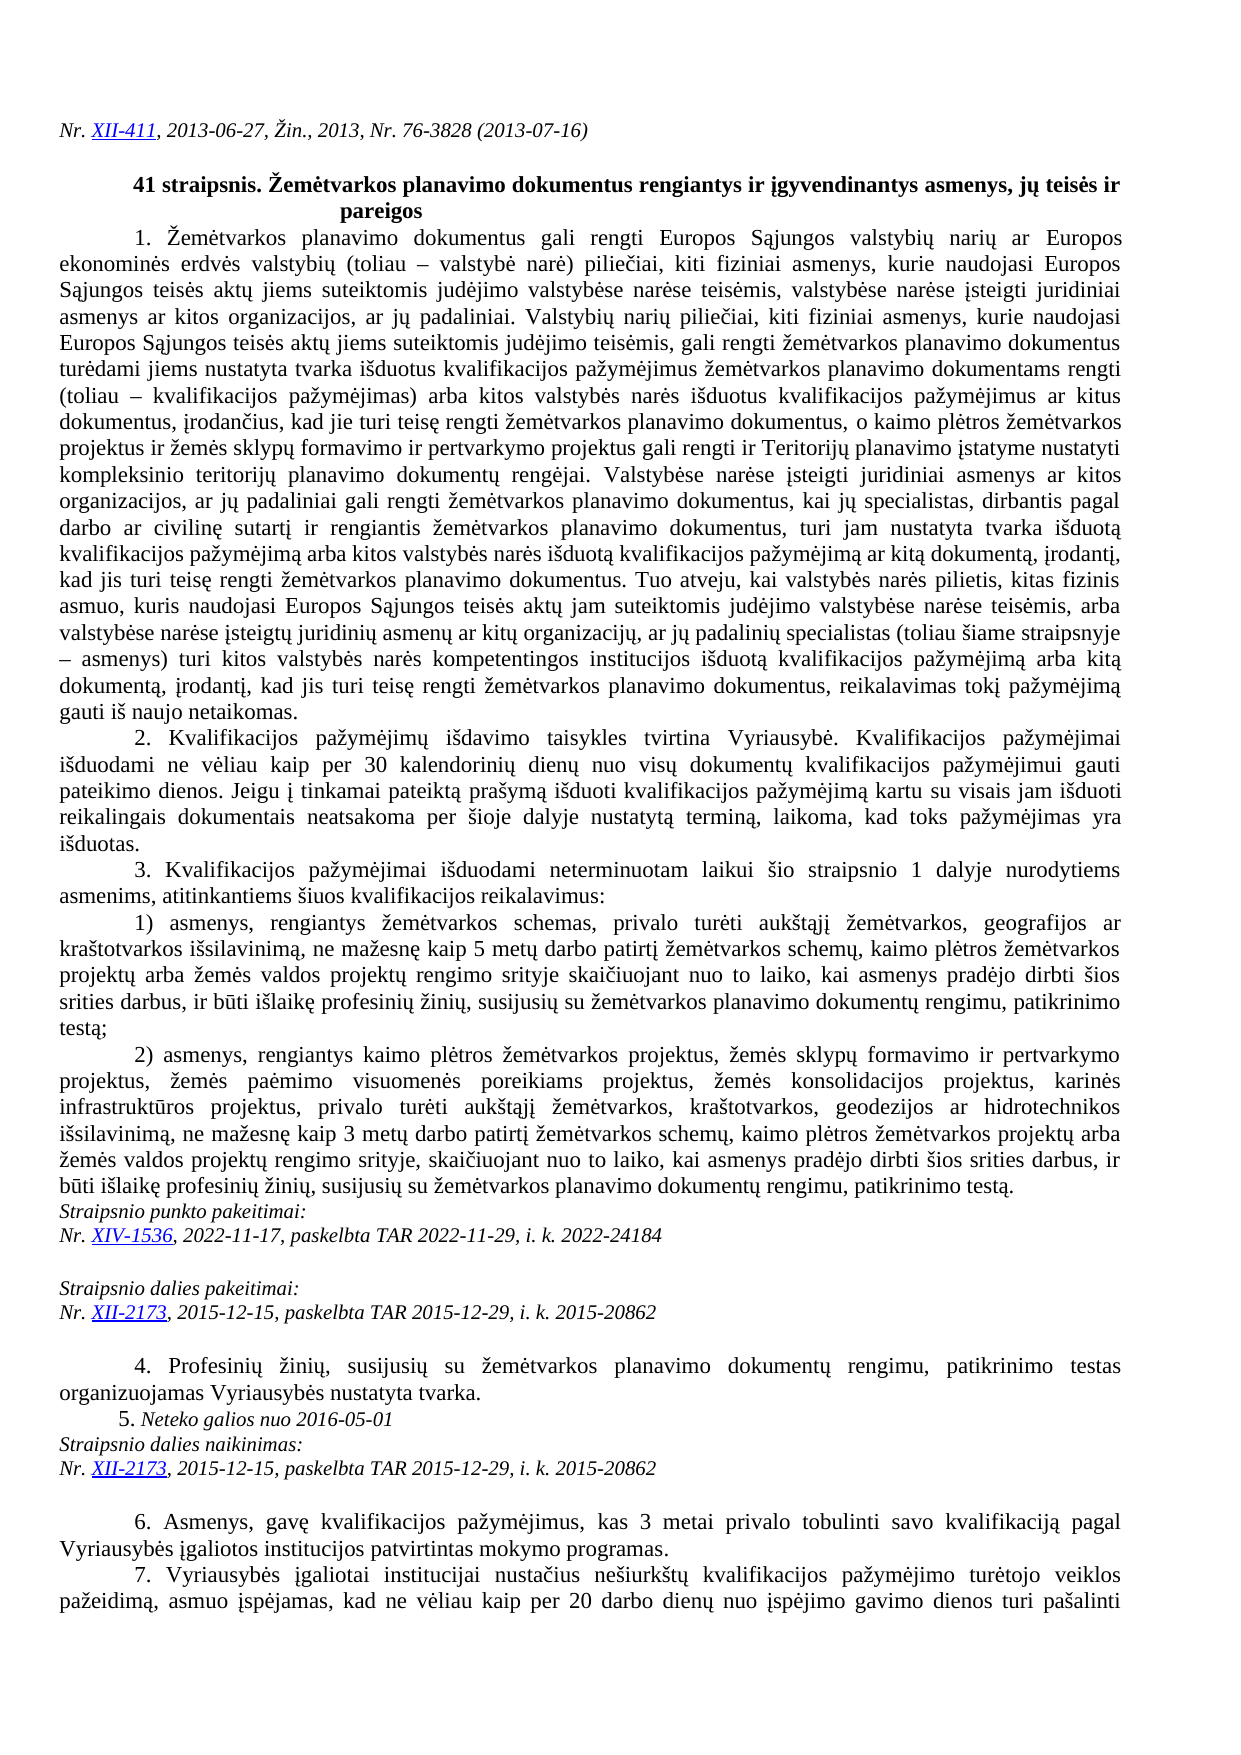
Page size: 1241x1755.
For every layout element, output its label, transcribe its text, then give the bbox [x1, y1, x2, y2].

text Nr. XII-2173, 2015-12-15, paskelbta TAR 2015-12-29, i. k. 2015-20862 [59, 1456, 1122, 1480]
text Straipsnio dalies pakeitimai: [59, 1276, 1122, 1300]
text Straipsnio dalies naikinimas: [59, 1432, 1122, 1456]
text 1) asmenys, rengiantys žemėtvarkos schemas, privalo turėti aukštąjį žemėtvarkos, geografijos ar kraštotvarkos išsilavinimą, ne mažesnę kaip 5 metų darbo patirtį žemėtvarkos schemų, kaimo plėtros žemėtvarkos projektų arba žemės valdos projektų rengimo srityje skaičiuojant nuo to laiko, kai asmenys pradėjo dirbti šios srities darbus, ir būti išlaikę profesinių žinių, susijusių su žemėtvarkos planavimo dokumentų rengimu, patikrinimo testą; [59, 909, 1122, 1041]
text 3. Kvalifikacijos pažymėjimai išduodami neterminuotam laikui šio straipsnio 1 dalyje nurodytiems asmenims, atitinkantiems šiuos kvalifikacijos reikalavimus: [59, 856, 1122, 909]
text 41 straipsnis. Žemėtvarkos planavimo dokumentus rengiantys ir įgyvendinantys asmenys, jų teisės ir pareigos [133, 171, 1122, 224]
text 2. Kvalifikacijos pažymėjimų išdavimo taisykles tvirtina Vyriausybė. Kvalifikacijos pažymėjimai išduodami ne vėliau kaip per 30 kalendorinių dienų nuo visų dokumentų kvalifikacijos pažymėjimui gauti pateikimo dienos. Jeigu į tinkamai pateiktą prašymą išduoti kvalifikacijos pažymėjimą kartu su visais jam išduoti reikalingais dokumentais neatsakoma per šioje dalyje nustatytą terminą, laikoma, kad toks pažymėjimas yra išduotas. [59, 724, 1122, 856]
text 1. Žemėtvarkos planavimo dokumentus gali rengti Europos Sąjungos valstybių narių ar Europos ekonominės erdvės valstybių (toliau – valstybė narė) piliečiai, kiti fiziniai asmenys, kurie naudojasi Europos Sąjungos teisės aktų jiems suteiktomis judėjimo valstybėse narėse teisėmis, valstybėse narėse įsteigti juridiniai asmenys ar kitos organizacijos, ar jų padaliniai. Valstybių narių piliečiai, kiti fiziniai asmenys, kurie naudojasi Europos Sąjungos teisės aktų jiems suteiktomis judėjimo teisėmis, gali rengti žemėtvarkos planavimo dokumentus turėdami jiems nustatyta tvarka išduotus kvalifikacijos pažymėjimus žemėtvarkos planavimo dokumentams rengti (toliau – kvalifikacijos pažymėjimas) arba kitos valstybės narės išduotus kvalifikacijos pažymėjimus ar kitus dokumentus, įrodančius, kad jie turi teisę rengti žemėtvarkos planavimo dokumentus, o kaimo plėtros žemėtvarkos projektus ir žemės sklypų formavimo ir pertvarkymo projektus gali rengti ir Teritorijų planavimo įstatyme nustatyti kompleksinio teritorijų planavimo dokumentų rengėjai. Valstybėse narėse įsteigti juridiniai asmenys ar kitos organizacijos, ar jų padaliniai gali rengti žemėtvarkos planavimo dokumentus, kai jų specialistas, dirbantis pagal darbo ar civilinę sutartį ir rengiantis žemėtvarkos planavimo dokumentus, turi jam nustatyta tvarka išduotą kvalifikacijos pažymėjimą arba kitos valstybės narės išduotą kvalifikacijos pažymėjimą ar kitą dokumentą, įrodantį, kad jis turi teisę rengti žemėtvarkos planavimo dokumentus. Tuo atveju, kai valstybės narės pilietis, kitas fizinis asmuo, kuris naudojasi Europos Sąjungos teisės aktų jam suteiktomis judėjimo valstybėse narėse teisėmis, arba valstybėse narėse įsteigtų juridinių asmenų ar kitų organizacijų, ar jų padalinių specialistas (toliau šiame straipsnyje – asmenys) turi kitos valstybės narės kompetentingos institucijos išduotą kvalifikacijos pažymėjimą arba kitą dokumentą, įrodantį, kad jis turi teisę rengti žemėtvarkos planavimo dokumentus, reikalavimas tokį pažymėjimą gauti iš naujo netaikomas. [59, 224, 1122, 724]
text 6. Asmenys, gavę kvalifikacijos pažymėjimus, kas 3 metai privalo tobulinti savo kvalifikaciją pagal Vyriausybės įgaliotos institucijos patvirtintas mokymo programas. [59, 1508, 1122, 1561]
text 2) asmenys, rengiantys kaimo plėtros žemėtvarkos projektus, žemės sklypų formavimo ir pertvarkymo projektus, žemės paėmimo visuomenės poreikiams projektus, žemės konsolidacijos projektus, karinės infrastruktūros projektus, privalo turėti aukštąjį žemėtvarkos, kraštotvarkos, geodezijos ar hidrotechnikos išsilavinimą, ne mažesnę kaip 3 metų darbo patirtį žemėtvarkos schemų, kaimo plėtros žemėtvarkos projektų arba žemės valdos projektų rengimo srityje, skaičiuojant nuo to laiko, kai asmenys pradėjo dirbti šios srities darbus, ir būti išlaikę profesinių žinių, susijusių su žemėtvarkos planavimo dokumentų rengimu, patikrinimo testą. [59, 1041, 1122, 1199]
text Nr. XII-411, 2013-06-27, Žin., 2013, Nr. 76-3828 (2013-07-16) [59, 118, 1122, 142]
text 5. Neteko galios nuo 2016-05-01 [59, 1405, 1122, 1432]
text 7. Vyriausybės įgaliotai institucijai nustačius nešiurkštų kvalifikacijos pažymėjimo turėtojo veiklos pažeidimą, asmuo įspėjamas, kad ne vėliau kaip per 20 darbo dienų nuo įspėjimo gavimo dienos turi pašalinti [59, 1561, 1122, 1614]
text Nr. XII-2173, 2015-12-15, paskelbta TAR 2015-12-29, i. k. 2015-20862 [59, 1300, 1122, 1324]
text Straipsnio punkto pakeitimai: [59, 1199, 1122, 1223]
text Nr. XIV-1536, 2022-11-17, paskelbta TAR 2022-11-29, i. k. 2022-24184 [59, 1223, 1122, 1247]
text 4. Profesinių žinių, susijusių su žemėtvarkos planavimo dokumentų rengimu, patikrinimo testas organizuojamas Vyriausybės nustatyta tvarka. [59, 1352, 1122, 1405]
